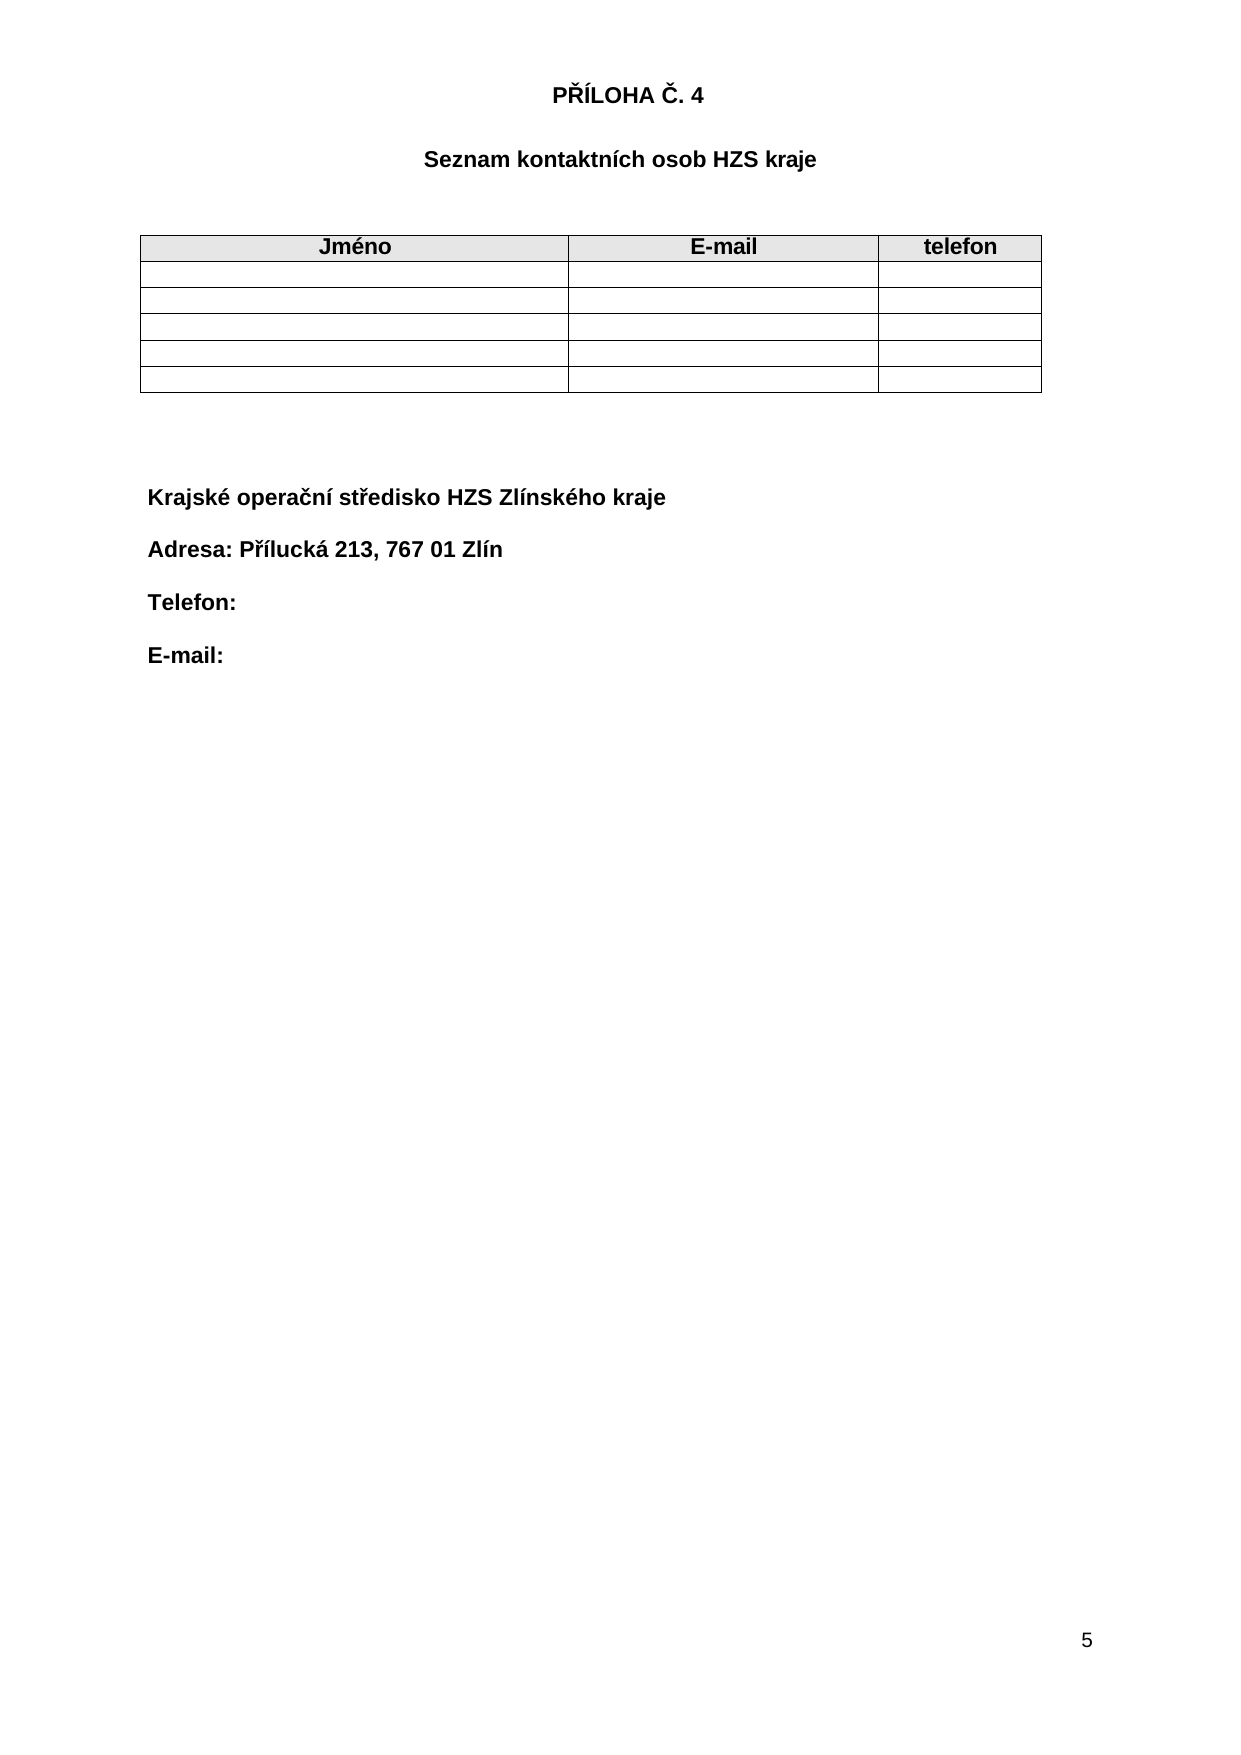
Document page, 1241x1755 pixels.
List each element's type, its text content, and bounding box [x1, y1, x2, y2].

text E-mail: [147, 642, 1137, 668]
text Seznam kontaktních osob HZS kraje [119, 146, 1122, 172]
table_cell [569, 314, 878, 340]
table_cell [879, 367, 1041, 392]
table_cell [879, 314, 1041, 340]
table_cell [141, 314, 568, 340]
table_cell [569, 288, 878, 313]
text Krajské operační středisko HZS Zlínského kraje Adresa: Přílucká 213, 767 01 Zlín [147, 483, 745, 562]
table_cell [141, 288, 568, 313]
table_cell [141, 341, 568, 366]
table_cell [141, 262, 568, 287]
table_cell [879, 262, 1041, 287]
table_cell [879, 341, 1041, 366]
table_cell [141, 367, 568, 392]
table_header telefon [879, 236, 1041, 261]
subtitle PŘÍLOHA Č. 4 [119, 82, 1137, 108]
table_cell [569, 367, 878, 392]
text Telefon: [147, 589, 1137, 615]
table_cell [879, 288, 1041, 313]
table_cell [569, 262, 878, 287]
table_header E-mail [569, 236, 878, 261]
table_header Jméno [141, 236, 568, 261]
table_cell [569, 341, 878, 366]
